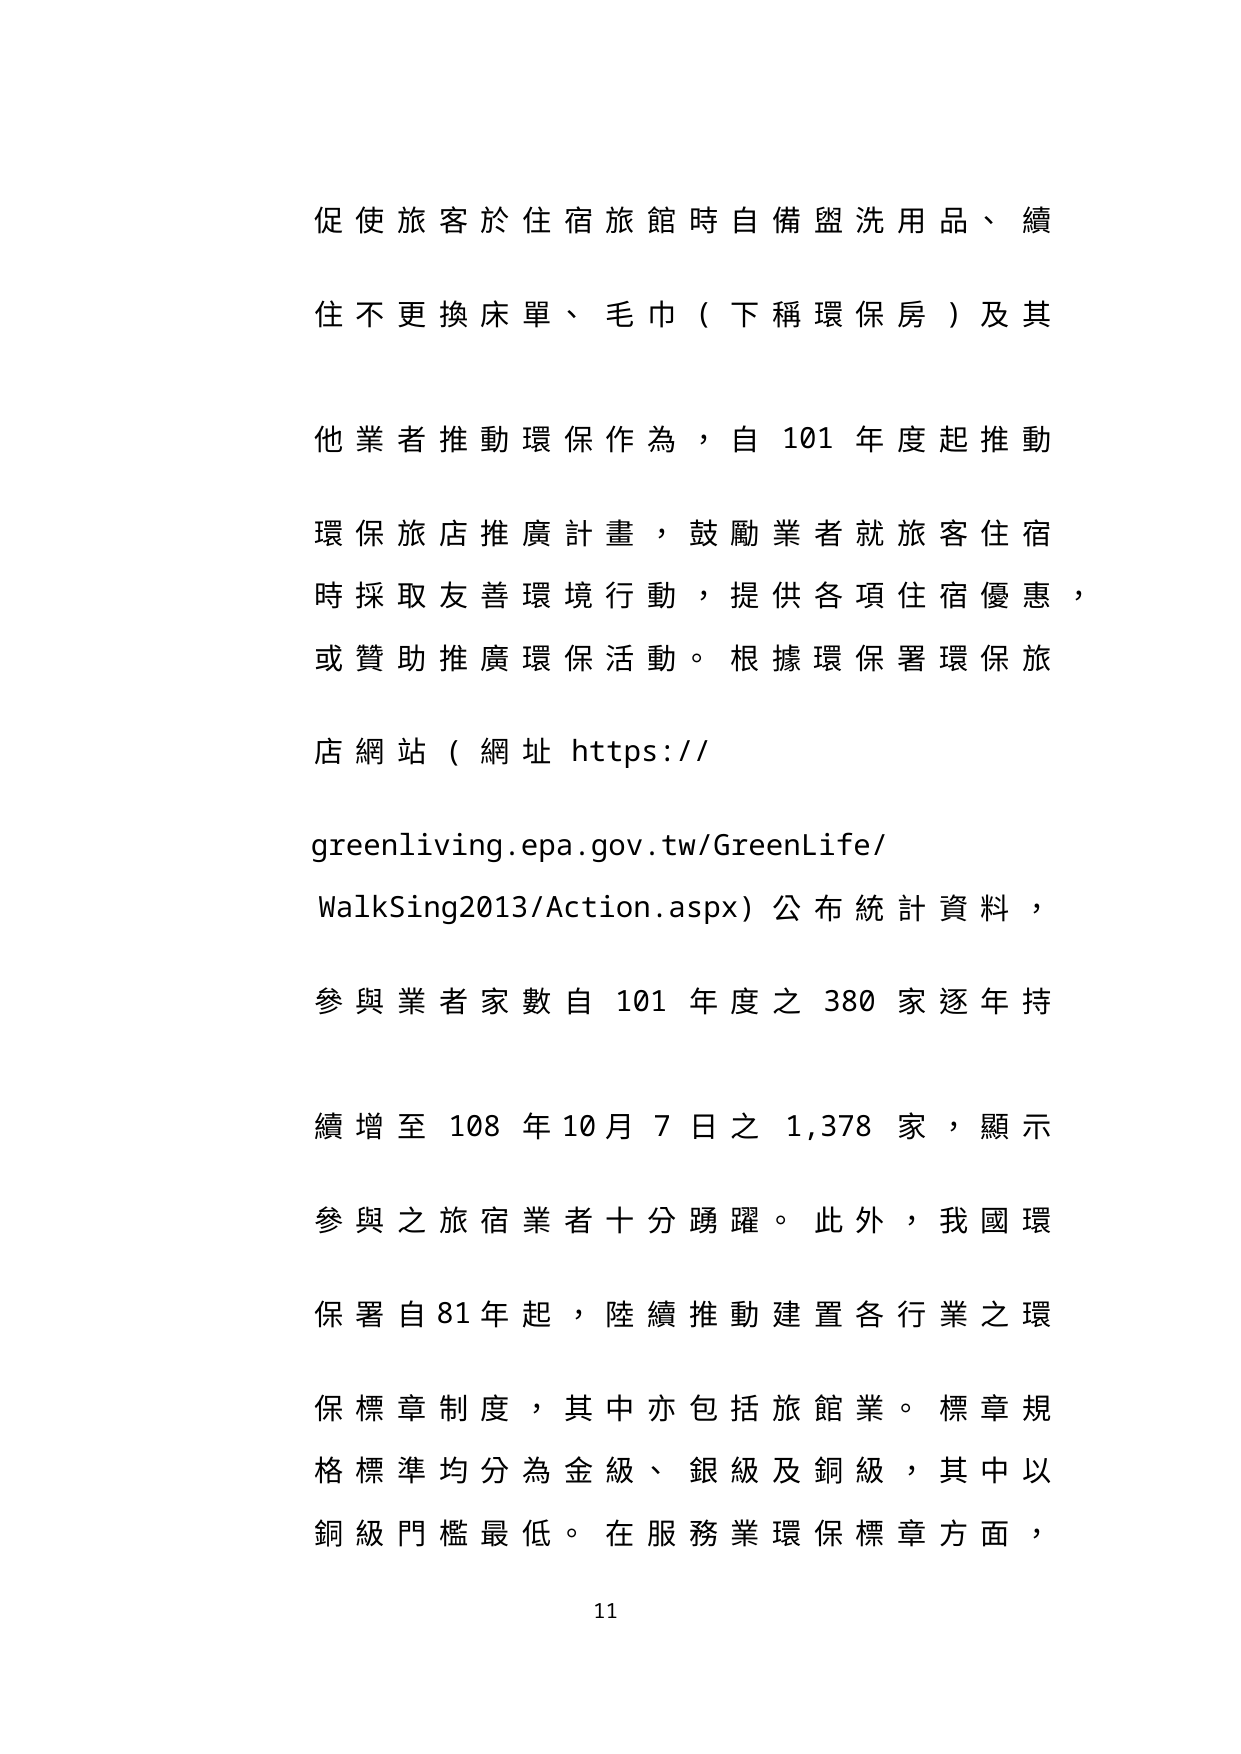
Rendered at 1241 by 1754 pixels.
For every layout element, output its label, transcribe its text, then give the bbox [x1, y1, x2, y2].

text 查行政院環境保護署(下稱環保署)為促使旅客於住宿旅館時自備盥洗用品、續住不更換床單、毛巾(下稱環保房)及其他業者推動環保作為，自101年度起推動環保旅店推廣計畫，鼓勵業者就旅客住宿時採取友善環境行動，提供各項住宿優惠，或贊助推廣環保活動。根據環保署環保旅店網站(網址https://greenliving.epa.gov.tw/GreenLife/WalkSing2013/Action.aspx)公布統計資料，參與業者家數自101年度之380家逐年持續增至108年10月7日之1,378家，顯示參與之旅宿業者十分踴躍。此外，我國環保署自81年起，陸續推動建置各行業之環保標章制度，其中亦包括旅館業。標章規格標準均分為金級、銀級及銅級，其中以銅級門檻最低。在服務業環保標章方面，管理重點涵蓋企業營運內部管理與服務作業過程，就旅館業而言，即包括提供前揭環保房措施。取得環保標章不僅使經營者兼顧節省營運成本及提升服務品質，亦有助於改善企業形象。 [271, 177, 1058, 1552]
